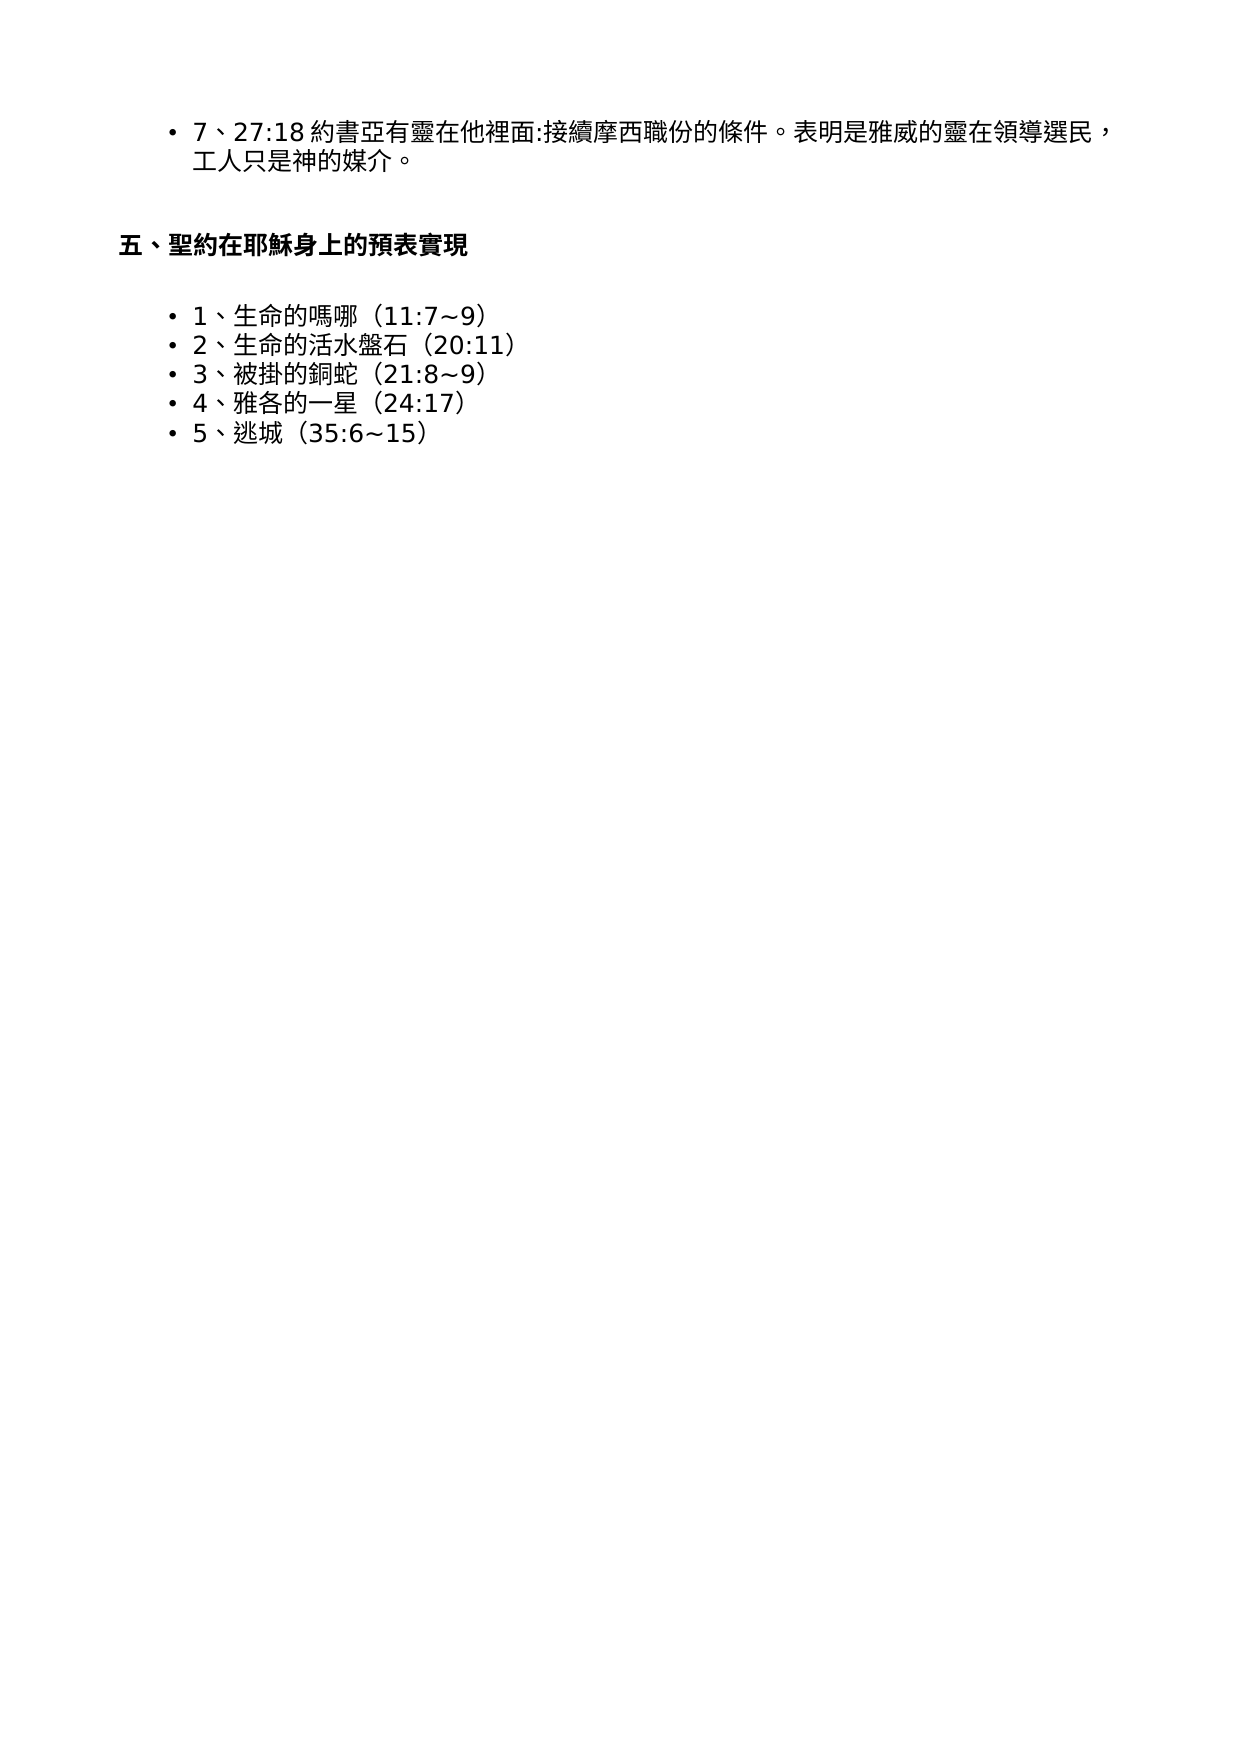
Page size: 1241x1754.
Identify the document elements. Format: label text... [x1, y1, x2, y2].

list 4、雅各的一星（24:17） [177, 389, 1122, 419]
list 3、被掛的銅蛇（21:8~9） [177, 360, 1122, 389]
list 1、生命的嗎哪（11:7~9） [177, 302, 1122, 331]
subtitle 五、聖約在耶穌身上的預表實現 [118, 231, 1122, 260]
list 2、生命的活水盤石（20:11） [177, 331, 1122, 360]
list 5、逃城（35:6~15） [177, 419, 1122, 448]
list 7、27:18約書亞有靈在他裡面:接續摩西職份的條件。表明是雅威的靈在領導選民，工人只是神的媒介。 [177, 118, 1122, 176]
